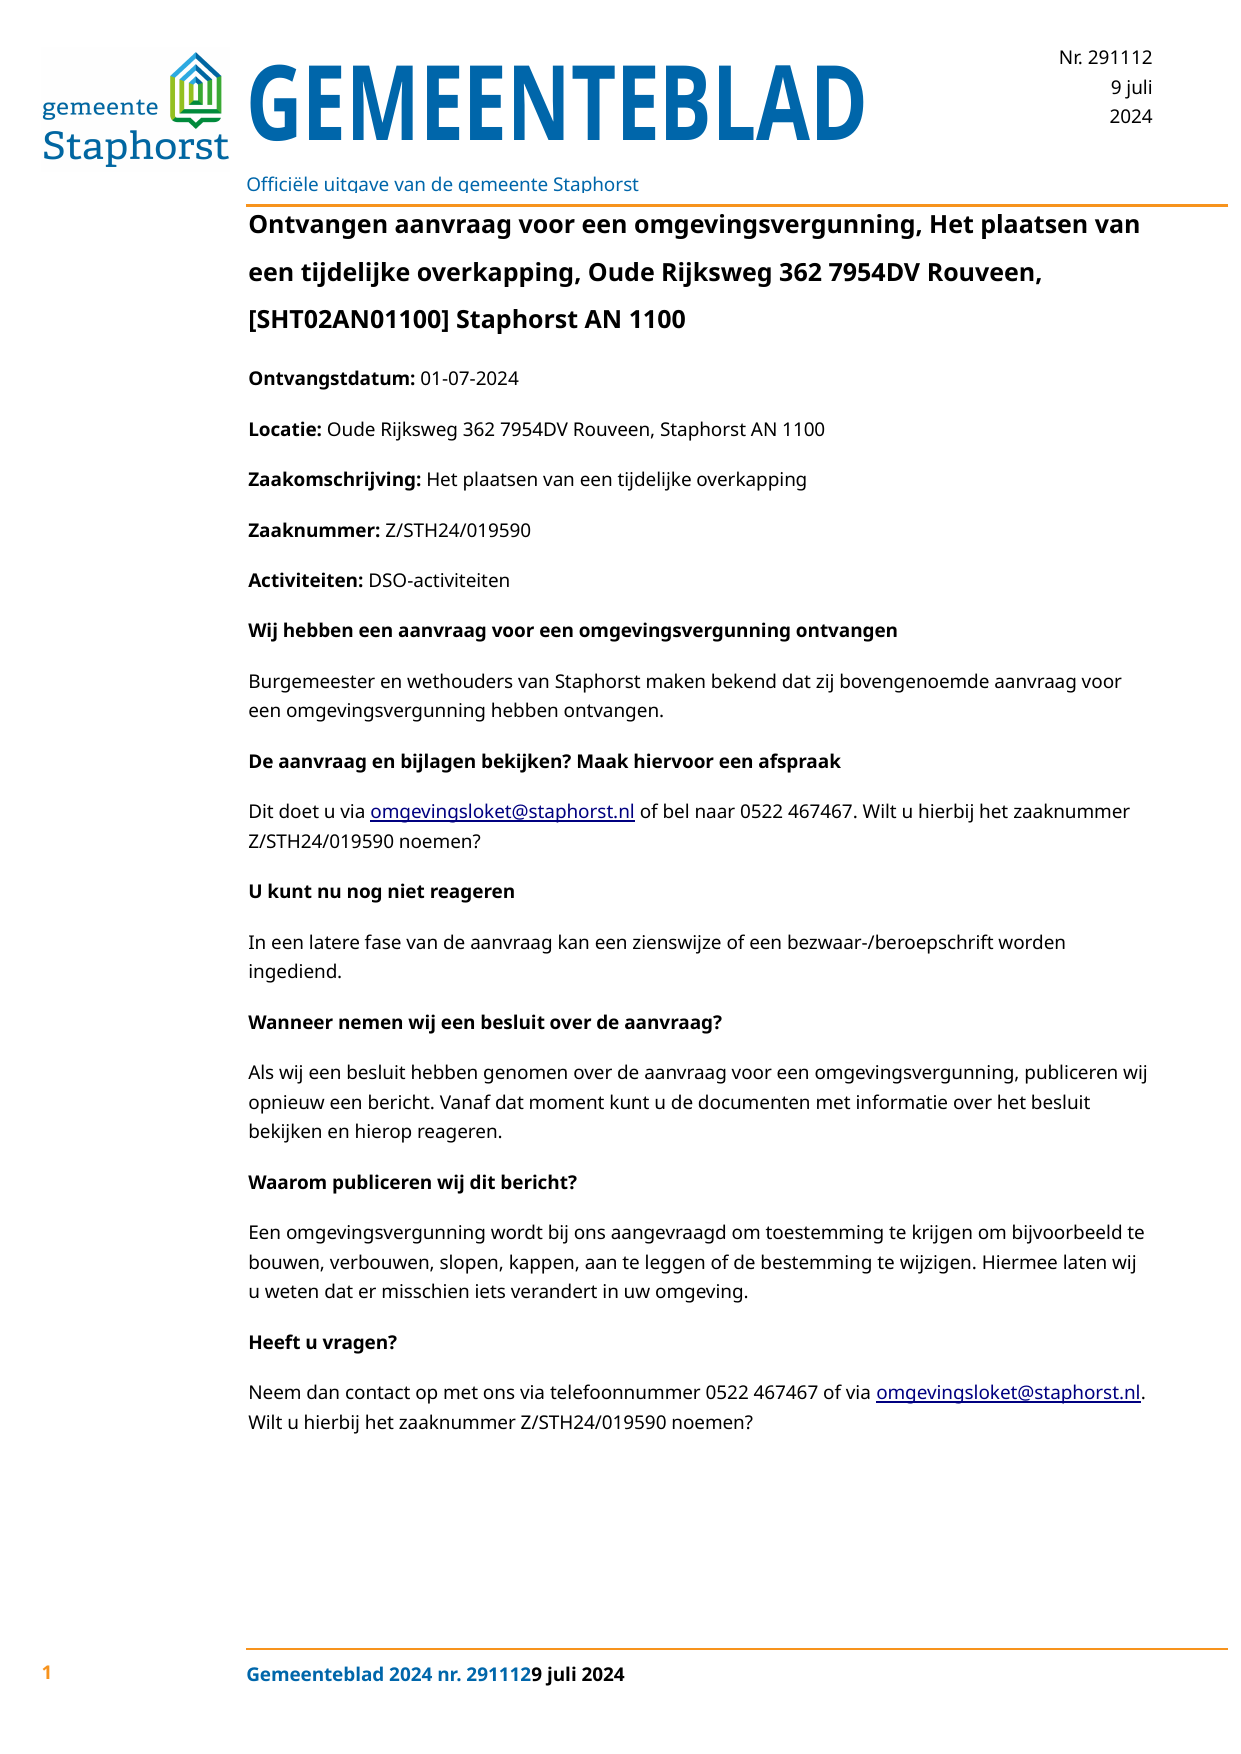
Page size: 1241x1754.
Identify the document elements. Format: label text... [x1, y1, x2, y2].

text In een latere fase van de aanvraag kan een zienswijze of een bezwaar-/beroepschrift worden ingediend. [248, 929, 1152, 984]
text Als wij een besluit hebben genomen over de aanvraag voor een omgevingsvergunning, publiceren wij opnieuw een bericht. Vanaf dat moment kunt u de documenten met informatie over het besluit bekijken en hierop reageren. [248, 1059, 1152, 1144]
text De aanvraag en bijlagen bekijken? Maak hiervoor een afspraak [248, 748, 1152, 774]
text Zaaknummer: Z/STH24/019590 [248, 517, 1152, 542]
text Een omgevingsvergunning wordt bij ons aangevraagd om toestemming te krijgen om bijvoorbeeld te bouwen, verbouwen, slopen, kappen, aan te leggen of de bestemming te wijzigen. Hiermee laten wij u weten dat er misschien iets verandert in uw omgeving. [248, 1219, 1152, 1304]
text Locatie: Oude Rijksweg 362 7954DV Rouveen, Staphorst AN 1100 [248, 416, 1152, 442]
text Burgemeester en wethouders van Staphorst maken bekend dat zij bovengenoemde aanvraag voor een omgevingsvergunning hebben ontvangen. [248, 668, 1152, 723]
text Dit doet u via omgevingsloket@staphorst.nl of bel naar 0522 467467. Wilt u hierbij het zaaknummer Z/STH24/019590 noemen? [248, 798, 1152, 854]
text Zaakomschrijving: Het plaatsen van een tijdelijke overkapping [248, 466, 1152, 492]
text Ontvangen aanvraag voor een omgevingsvergunning, Het plaatsen van een tijdelijke overkapping, Oude Rijksweg 362 7954DV Rouveen, [SHT02AN01100] Staphorst AN 1100 [248, 207, 1152, 336]
text Ontvangstdatum: 01-07-2024 [248, 366, 1152, 391]
text Activiteiten: DSO-activiteiten [248, 567, 1152, 593]
text Neem dan contact op met ons via telefoonnummer 0522 467467 of via omgevingsloket@staphorst.nl. Wilt u hierbij het zaaknummer Z/STH24/019590 noemen? [248, 1379, 1152, 1434]
text Wij hebben een aanvraag voor een omgevingsvergunning ontvangen [248, 618, 1152, 643]
text Wanneer nemen wij een besluit over de aanvraag? [248, 1009, 1152, 1034]
picture [41, 47, 231, 172]
text U kunt nu nog niet reageren [248, 878, 1152, 904]
text Waarom publiceren wij dit bericht? [248, 1169, 1152, 1194]
text Heeft u vragen? [248, 1329, 1152, 1354]
